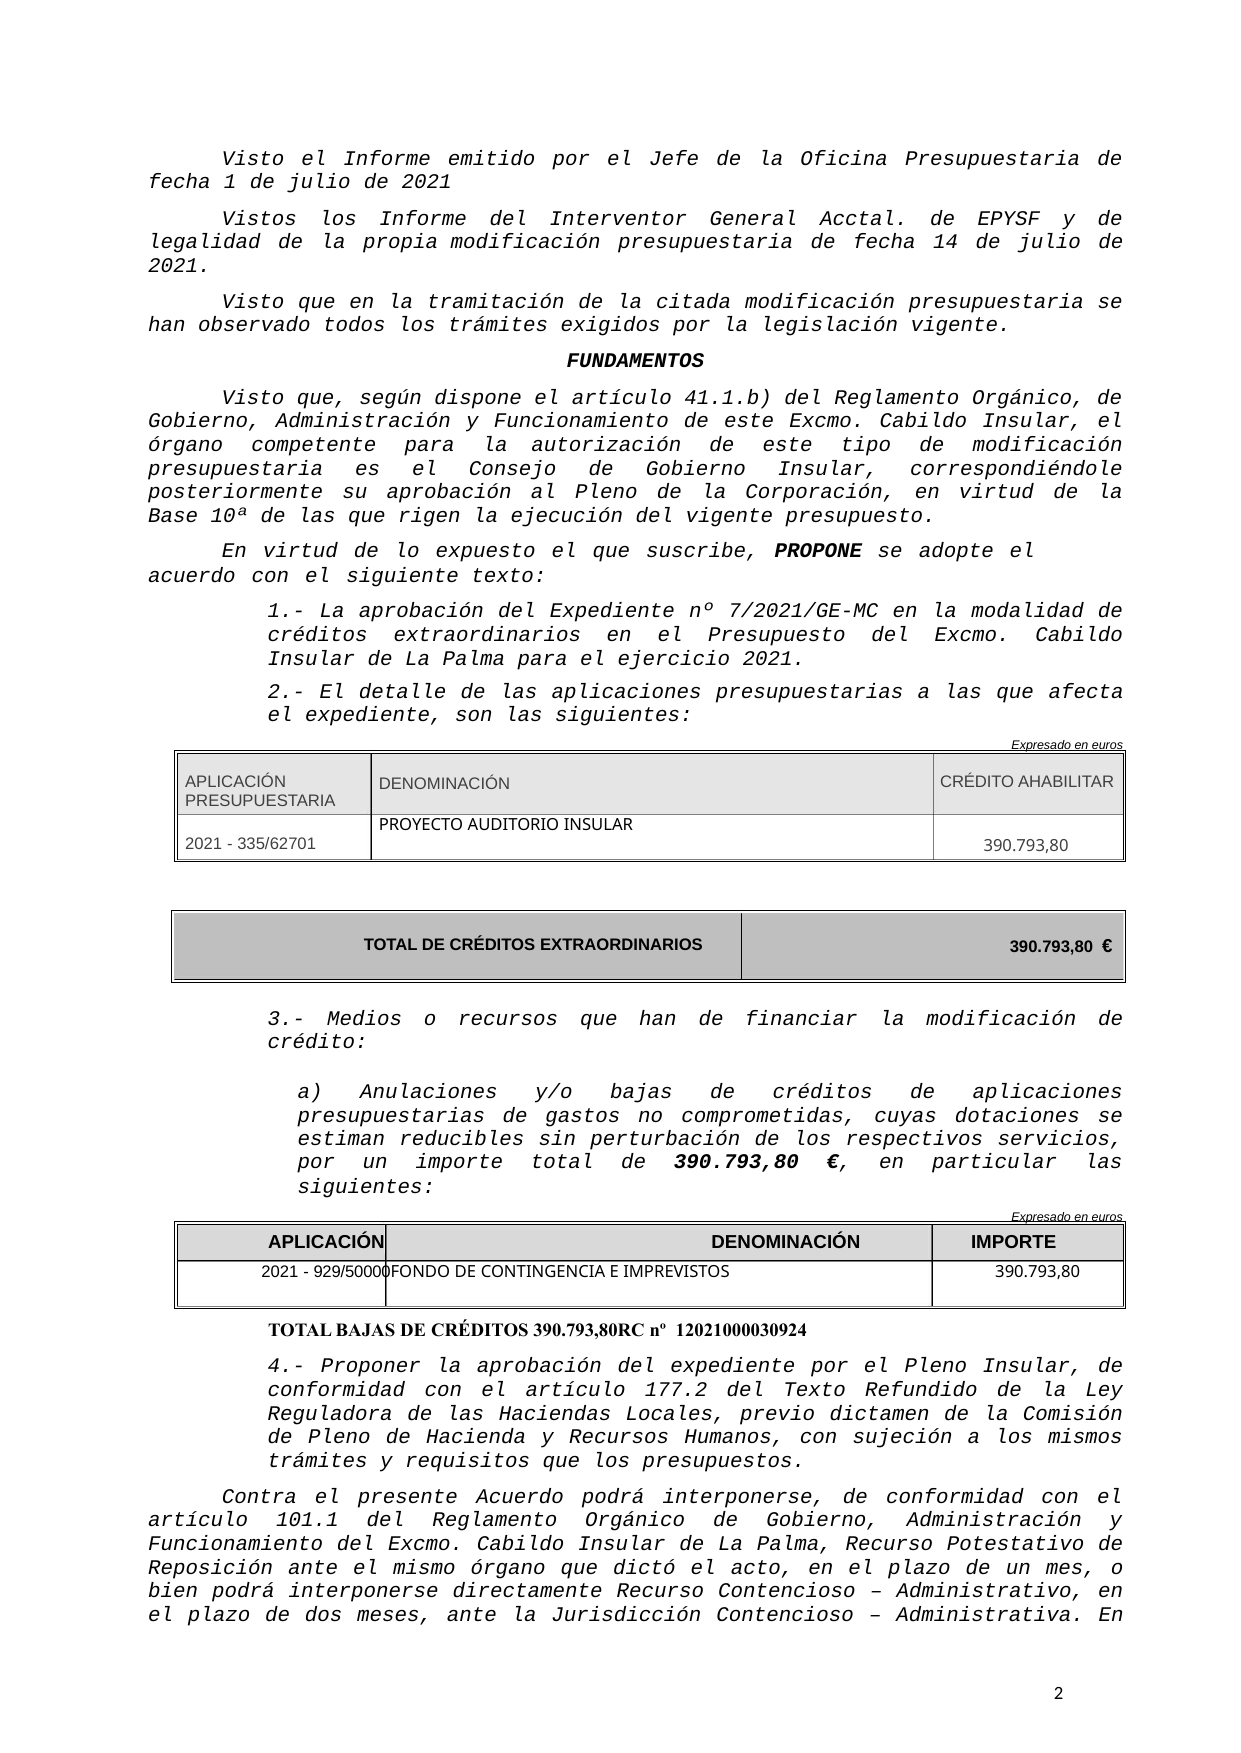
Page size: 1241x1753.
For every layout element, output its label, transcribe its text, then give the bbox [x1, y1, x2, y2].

text Gobierno, Administración y Funcionamiento de este Excmo. Cabildo Insular, el [148, 409, 1148, 432]
text Expresado en euros [1011, 739, 1141, 753]
text órgano competente para la autorización de este tipo de modificación [148, 433, 1148, 456]
text Expresado en euros [1011, 1210, 1141, 1224]
text siguientes: [297, 1174, 1147, 1198]
text 1 [267, 599, 280, 623]
text .- La aprobación del Expediente nº 7/2021/GE-MC en la modalidad de [280, 599, 1147, 623]
text 390.793,80 [983, 835, 1106, 855]
text Visto que, según dispone el artículo 41.1.b) del Reglamento Orgánico, de [222, 385, 1148, 409]
text Visto el Informe emitido por el Jefe de la Oficina Presupuestaria de [222, 147, 1147, 170]
text créditos extraordinarios en el Presupuesto del Excmo. Cabildo [267, 623, 1147, 646]
text fecha 1 de julio de 2021 [148, 170, 1147, 194]
picture [175, 751, 1125, 861]
text Insular de La Palma para el ejercicio 2021. [267, 646, 1147, 670]
text TOTAL BAJAS DE CRÉDITOS 390.793,80RC nº 12021000030924 [268, 1320, 834, 1341]
text IMPORTE [971, 1232, 1081, 1253]
text presupuestarias de gastos no comprometidas, cuyas dotaciones se [297, 1103, 1147, 1127]
text Funcionamiento del Excmo. Cabildo Insular de La Palma, Recurso Potestativo de [148, 1532, 1148, 1555]
text a) Anulaciones y/o bajas de créditos de aplicaciones [297, 1080, 1147, 1103]
text por un importe total de 390.793,80 €, en particular las [297, 1151, 1147, 1173]
text DENOMINACIÓN [378, 775, 536, 793]
text 4 [267, 1354, 280, 1377]
text APLICACIÓN [268, 1232, 409, 1253]
text crédito: [267, 1030, 392, 1053]
text PROYECTO AUDITORIO INSULAR [378, 814, 679, 834]
text .- Proponer la aprobación del expediente por el Pleno Insular, de [280, 1354, 1147, 1377]
text Contra el presente Acuerdo podrá interponerse, de conformidad con el [222, 1484, 1146, 1508]
text 390.793,80 [995, 1262, 1117, 1282]
text Vistos los Informe del Interventor General Acctal. de EPYSF y de [222, 206, 1147, 230]
text presupuestaria es el Consejo de Gobierno Insular, correspondiéndole [148, 456, 1148, 480]
text .- Medios o recursos que han de financiar la modificación de [280, 1006, 1147, 1030]
text el expediente, son las siguientes: [267, 703, 717, 727]
text Base 10ª de las que rigen la ejecución del vigente presupuesto. [148, 503, 1148, 527]
text trámites y requisitos que los presupuestos. [267, 1448, 1147, 1472]
text 390.793,80 € [1009, 936, 1137, 956]
text En virtud de lo expuesto el que suscribe, PROPONE se adopte el [222, 539, 1059, 562]
text Visto que en la tramitación de la citada modificación presupuestaria se [222, 289, 1147, 313]
text bien podrá interponerse directamente Recurso Contencioso – Administrativo, en [148, 1579, 1148, 1602]
text Reguladora de las Haciendas Locales, previo dictamen de la Comisión [267, 1401, 1147, 1425]
text acuerdo con el siguiente texto: [148, 563, 1059, 587]
text FUNDAMENTOS [566, 349, 729, 372]
text legalidad de la propia modificación presupuestaria de fecha 14 de julio de [148, 230, 1147, 253]
text DENOMINACIÓN [711, 1232, 885, 1253]
text 3 [267, 1006, 280, 1030]
picture [172, 911, 1125, 982]
text APLICACIÓN [185, 773, 363, 792]
text Reposición ante el mismo órgano que dictó el acto, en el plazo de un mes, o [148, 1555, 1148, 1579]
text conformidad con el artículo 177.2 del Texto Refundido de la Ley [267, 1377, 1147, 1401]
text 2 [1054, 1681, 1088, 1704]
text 2 [267, 679, 280, 703]
text el plazo de dos meses, ante la Jurisdicción Contencioso – Administrativa. En [148, 1603, 1148, 1626]
text CRÉDITO AHABILITAR [940, 773, 1142, 792]
text .- El detalle de las aplicaciones presupuestarias a las que afecta [280, 679, 1147, 703]
picture [175, 1222, 1125, 1308]
text 2 [148, 253, 160, 277]
text 2021 - 929/50000FONDO DE CONTINGENCIA E IMPREVISTOS [261, 1262, 782, 1282]
text posteriormente su aprobación al Pleno de la Corporación, en virtud de la [148, 480, 1148, 503]
text TOTAL DE CRÉDITOS EXTRAORDINARIOS [364, 935, 729, 954]
text de Pleno de Hacienda y Recursos Humanos, con sujeción a los mismos [267, 1425, 1147, 1448]
text 021. [160, 253, 235, 277]
text han observado todos los trámites exigidos por la legislación vigente. [148, 313, 1147, 337]
text 2021 - 335/62701 [185, 835, 340, 853]
text PRESUPUESTARIA [185, 792, 363, 811]
text estiman reducibles sin perturbación de los respectivos servicios, [297, 1127, 1147, 1151]
text artículo 101.1 del Reglamento Orgánico de Gobierno, Administración y [148, 1508, 1148, 1532]
